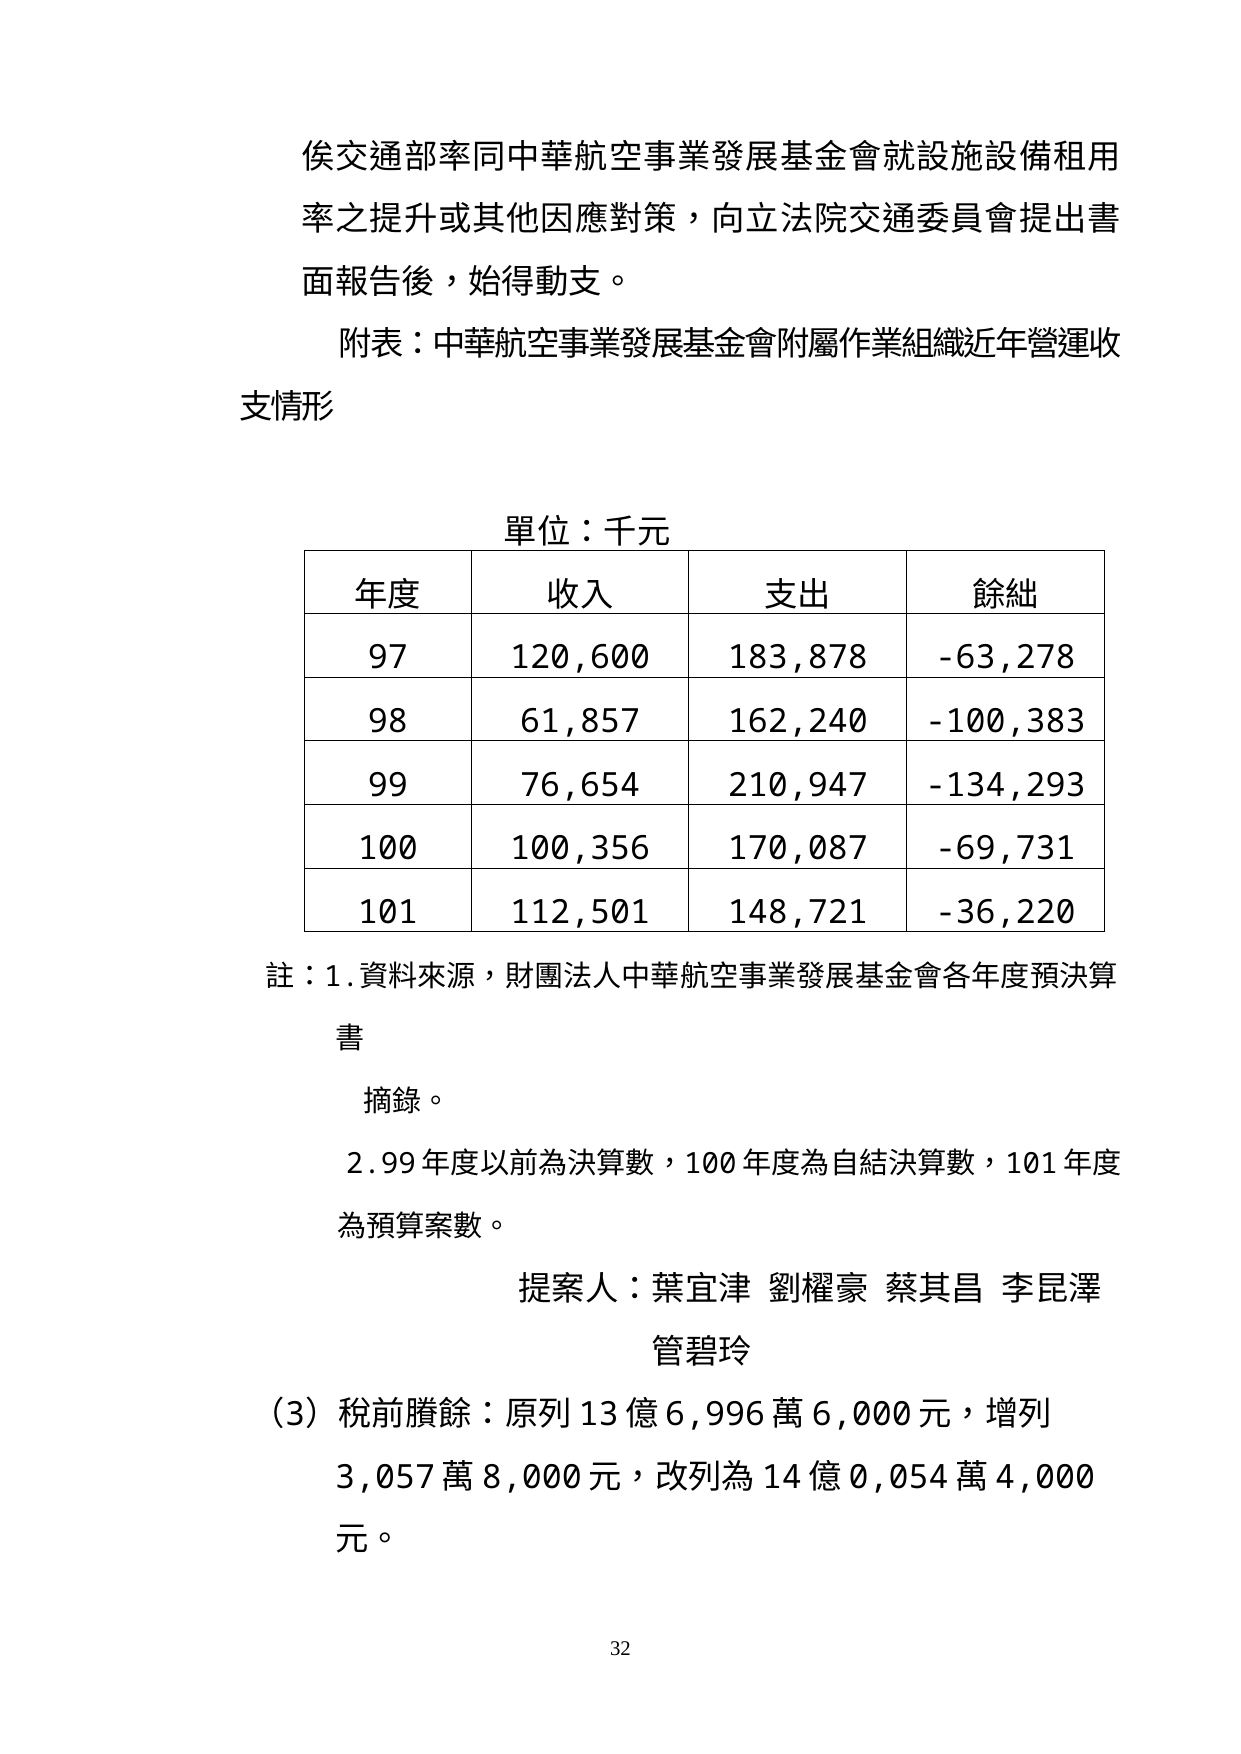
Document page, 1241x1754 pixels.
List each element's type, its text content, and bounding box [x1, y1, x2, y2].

table_cell 100,356 [472, 805, 688, 867]
text 俟交通部率同中華航空事業發展基金會就設施設備租用率之提升或其他因應對策，向立法院交通委員會提出書面報告後，始得動支。 [118, 112, 1122, 300]
table_cell 162,240 [689, 678, 906, 740]
table_cell 61,857 [472, 678, 688, 740]
table_cell 99 [305, 741, 471, 804]
table_cell -134,293 [907, 741, 1104, 804]
text 管碧玲 [652, 1307, 1122, 1369]
text 提案人：葉宜津 劉櫂豪 蔡其昌 李昆澤 [518, 1244, 1122, 1307]
table_header 收入 [472, 551, 688, 613]
table_cell 97 [305, 614, 471, 677]
table_header 支出 [689, 551, 906, 613]
table_cell 120,600 [472, 614, 688, 677]
table_cell 210,947 [689, 741, 906, 804]
text 附表：中華航空事業發展基金會附屬作業組織近年營運收支情形 [118, 300, 1122, 425]
table_cell -69,731 [907, 805, 1104, 867]
table_cell 112,501 [472, 869, 688, 931]
table_header 餘絀 [907, 551, 1104, 613]
table_cell 101 [305, 869, 471, 931]
table_cell 100 [305, 805, 471, 867]
table_cell 170,087 [689, 805, 906, 867]
text 摘錄。 [118, 1057, 1122, 1119]
text 註：1.資料來源，財團法人中華航空事業發展基金會各年度預決算書 [118, 932, 1122, 1057]
table_cell 148,721 [689, 869, 906, 931]
table_cell -63,278 [907, 614, 1104, 677]
text 2.99年度以前為決算數，100年度為自結決算數，101年度為預算案數。 [118, 1119, 1122, 1244]
table_cell 98 [305, 678, 471, 740]
table_cell -100,383 [907, 678, 1104, 740]
table_cell -36,220 [907, 869, 1104, 931]
table_cell 183,878 [689, 614, 906, 677]
table_cell 76,654 [472, 741, 688, 804]
text 單位：千元 [118, 425, 1055, 550]
text （3）稅前賸餘：原列13億6,996萬6,000元，增列3,057萬8,000元，改列為14億0,054萬4,000元。 [252, 1369, 1122, 1557]
table_header 年度 [305, 551, 471, 613]
